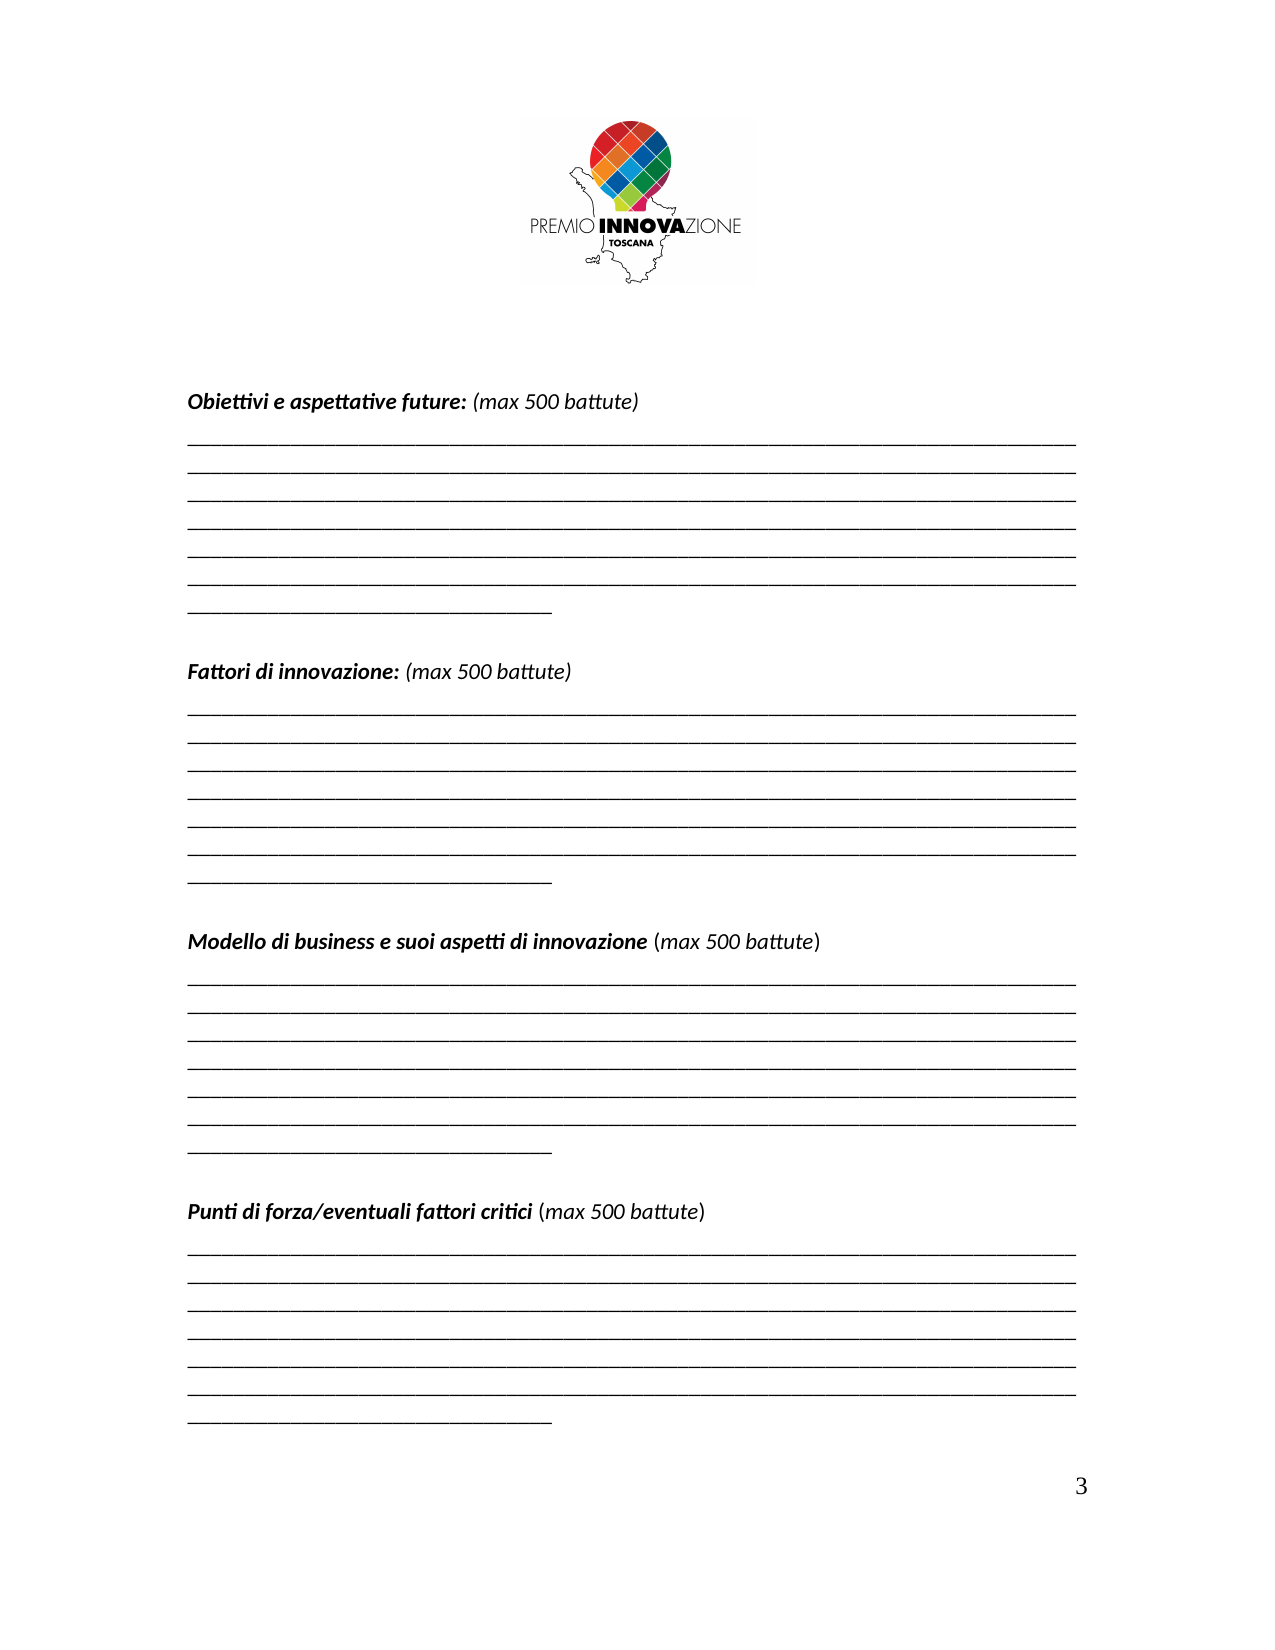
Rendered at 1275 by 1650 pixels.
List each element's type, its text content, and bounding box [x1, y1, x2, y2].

text ____________________________________________________________________________________________________________________________________________________________________________________________________________________________________________________________________________________________________________________________________________________________________________________________________________________________________________________________________________________________________________________ [187, 1231, 1087, 1428]
text ____________________________________________________________________________________________________________________________________________________________________________________________________________________________________________________________________________________________________________________________________________________________________________________________________________________________________________________________________________________________________________________ [187, 691, 1087, 888]
text ____________________________________________________________________________________________________________________________________________________________________________________________________________________________________________________________________________________________________________________________________________________________________________________________________________________________________________________________________________________________________________________ [187, 421, 1087, 618]
text ____________________________________________________________________________________________________________________________________________________________________________________________________________________________________________________________________________________________________________________________________________________________________________________________________________________________________________________________________________________________________________________ [187, 961, 1087, 1158]
text Modello di business e suoi aspetti di innovazione (max 500 battute) [187, 927, 1087, 956]
text Punti di forza/eventuali fattori critici (max 500 battute) [187, 1197, 1087, 1226]
picture [519, 118, 756, 285]
text Obiettivi e aspettative future: (max 500 battute) [187, 387, 1087, 416]
text Fattori di innovazione: (max 500 battute) [187, 657, 1087, 686]
